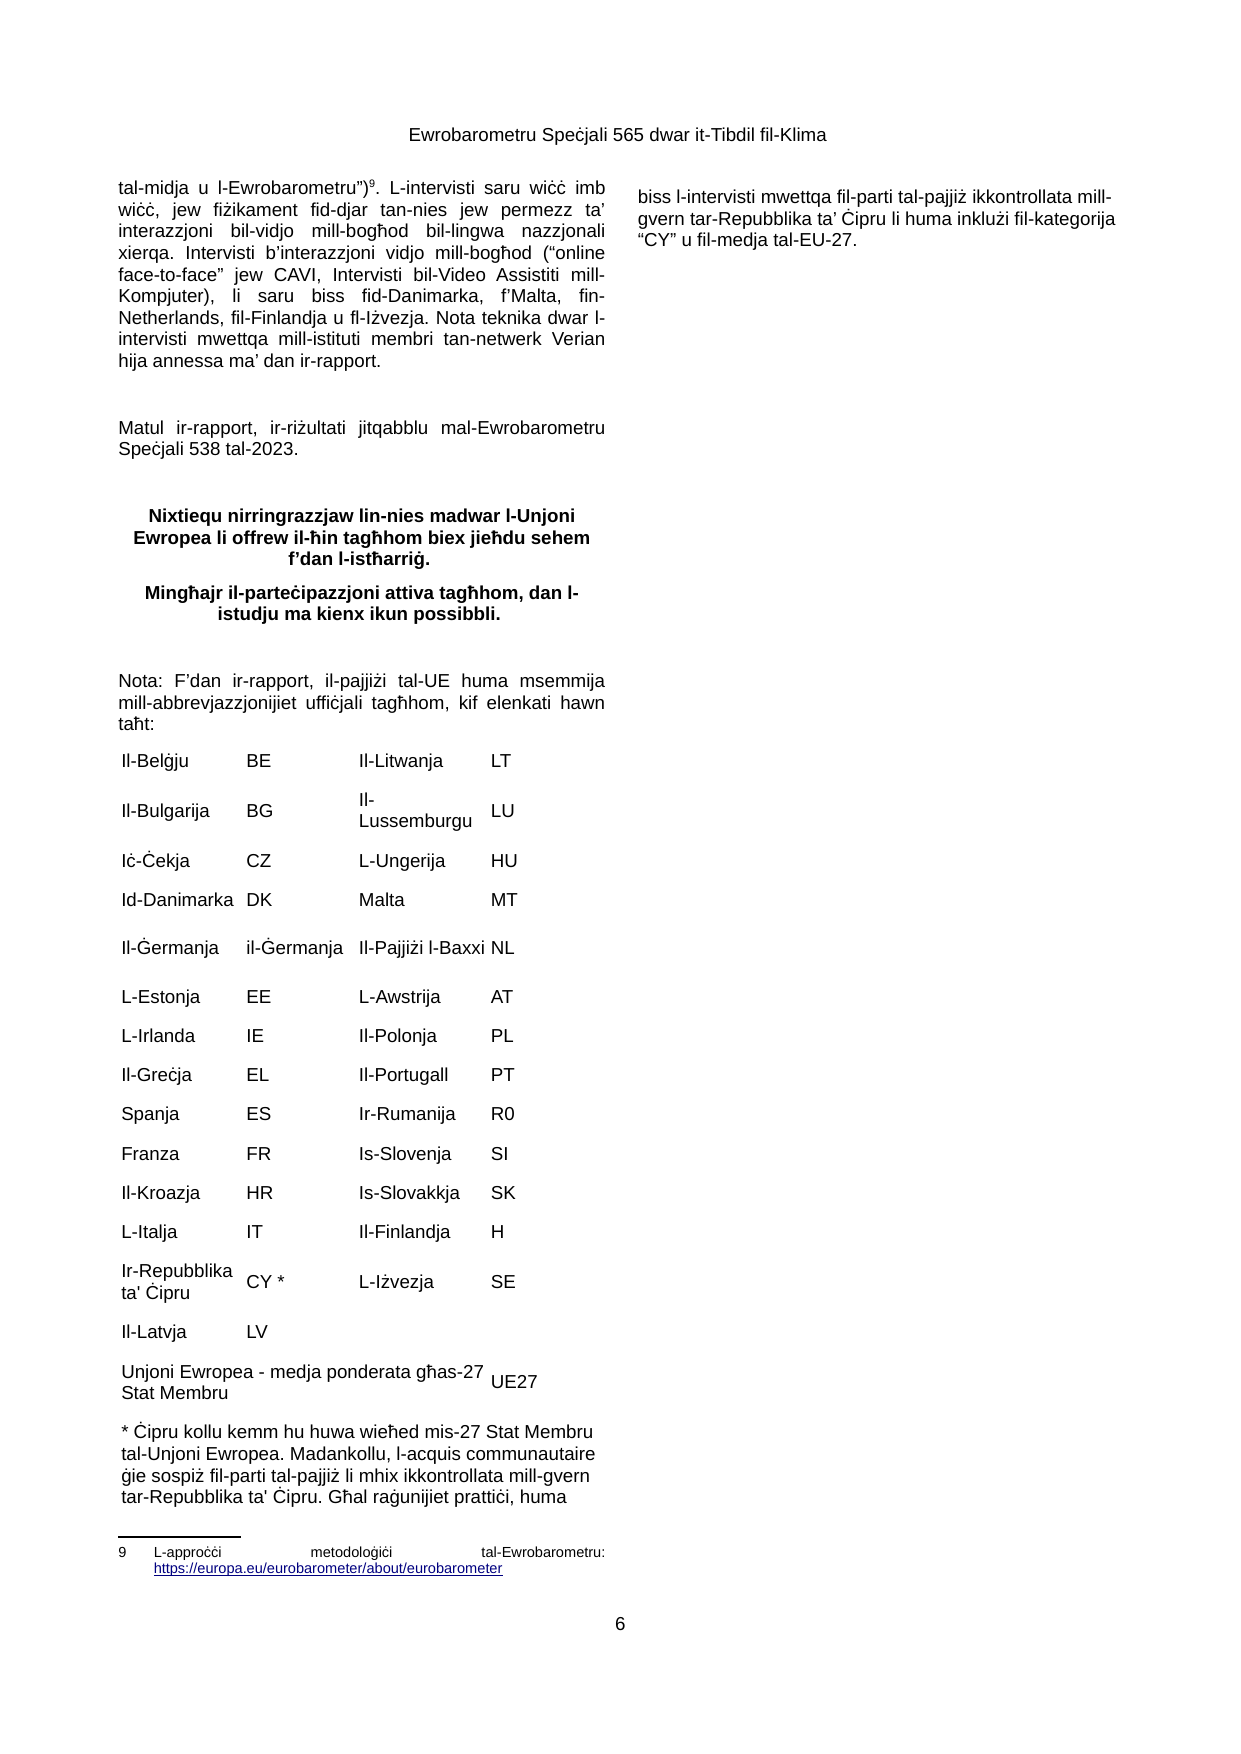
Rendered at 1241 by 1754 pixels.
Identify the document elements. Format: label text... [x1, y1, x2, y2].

table_cell BG [243, 780, 356, 841]
table_cell Il-Polonja [356, 1016, 488, 1055]
table_cell EL [243, 1055, 356, 1094]
text Nixtiequ nirringrazzjaw lin-nies madwar l-Unjoni Ewropea li offrew il-ħin tagħhom biex jieħdu sehem f’dan l-istħarriġ. [118, 505, 605, 569]
table_cell SE [488, 1251, 605, 1312]
table_cell SI [488, 1134, 605, 1173]
table_cell L-Estonja [118, 977, 243, 1016]
table_cell Il-Bulgarija [118, 780, 243, 841]
table_cell Il-Kroazja [118, 1173, 243, 1212]
table_cell CZ [243, 841, 356, 880]
table_cell biss l-intervisti mwettqa fil-parti tal-pajjiż ikkontrollata mill-gvern tar-Repubblika ta’ Ċipru li huma inklużi fil-kategorija “CY” u fil-medja tal-EU-27. [635, 177, 1122, 259]
table_cell H [488, 1212, 605, 1251]
table_cell L-Ungerija [356, 841, 488, 880]
table_cell Franza [118, 1134, 243, 1173]
table_cell MT [488, 880, 605, 919]
table_cell PL [488, 1016, 605, 1055]
table_cell FR [243, 1134, 356, 1173]
text L-approċċi metodoloġiċi tal-Ewrobarometru: https://europa.eu/eurobarometer/about/eurobarometer [118, 1543, 605, 1577]
table_cell L-Iżvezja [356, 1251, 488, 1312]
table_cell Is-Slovakkja [356, 1173, 488, 1212]
text Mingħajr il-parteċipazzjoni attiva tagħhom, dan l-istudju ma kienx ikun possibbli. [118, 581, 605, 624]
table_header Il-Belġju [118, 741, 243, 780]
table_cell PT [488, 1055, 605, 1094]
text Matul ir-rapport, ir-riżultati jitqabblu mal-Ewrobarometru Speċjali 538 tal-2023. [118, 416, 605, 459]
table_cell NL [488, 919, 605, 977]
table_cell L-Awstrija [356, 977, 488, 1016]
table_header LT [488, 741, 605, 780]
table_cell R0 [488, 1094, 605, 1134]
table_cell Il-Pajjiżi l-Baxxi [356, 919, 488, 977]
table_cell AT [488, 977, 605, 1016]
table_cell ES [243, 1094, 356, 1134]
text tal-midja u l-Ewrobarometru”). L-intervisti saru wiċċ imb wiċċ, jew fiżikament fid-djar tan-nies jew permezz ta’ interazzjoni bil-vidjo mill-bogħod bil-lingwa nazzjonali xierqa. Intervisti b’interazzjoni vidjo mill-bogħod (“online face-to-face” jew CAVI, Intervisti bil-Video Assistiti mill-Kompjuter), li saru biss fid-Danimarka, f’Malta, fin-Netherlands, fil-Finlandja u fl-Iżvezja. Nota teknika dwar l-intervisti mwettqa mill-istituti membri tan-netwerk Verian hija annessa ma’ dan ir-rapport. [118, 177, 605, 371]
table_cell Il-Finlandja [356, 1212, 488, 1251]
table_cell Il-Ġermanja [118, 919, 243, 977]
table_cell Is-Slovenja [356, 1134, 488, 1173]
table_cell L-Italja [118, 1212, 243, 1251]
table_cell UE27 [488, 1352, 605, 1412]
table_cell [356, 1312, 488, 1352]
table_cell CY * [243, 1251, 356, 1312]
table_cell HU [488, 841, 605, 880]
table_cell Unjoni Ewropea - medja ponderata għas-27 Stat Membru [118, 1352, 488, 1412]
table_cell Malta [356, 880, 488, 919]
table_header BE [243, 741, 356, 780]
table_cell Ir-Rumanija [356, 1094, 488, 1134]
table_cell LU [488, 780, 605, 841]
table_cell L-Irlanda [118, 1016, 243, 1055]
table_cell Il-Lussemburgu [356, 780, 488, 841]
table_cell HR [243, 1173, 356, 1212]
table_cell SK [488, 1173, 605, 1212]
table_cell Id-Danimarka [118, 880, 243, 919]
table_header Il-Litwanja [356, 741, 488, 780]
table_cell EE [243, 977, 356, 1016]
table_cell Spanja [118, 1094, 243, 1134]
table_cell IT [243, 1212, 356, 1251]
table_cell Il-Latvja [118, 1312, 243, 1352]
table_cell [488, 1312, 605, 1352]
table_cell LV [243, 1312, 356, 1352]
table_cell Iċ-Ċekja [118, 841, 243, 880]
table_cell Ir-Repubblika ta' Ċipru [118, 1251, 243, 1312]
table_cell il-Ġermanja [243, 919, 356, 977]
table_cell Il-Portugall [356, 1055, 488, 1094]
table_cell * Ċipru kollu kemm hu huwa wieħed mis-27 Stat Membru tal-Unjoni Ewropea. Madankollu, l-acquis communautaire ġie sospiż fil-parti tal-pajjiż li mhix ikkontrollata mill-gvern tar-Repubblika ta' Ċipru. Għal raġunijiet prattiċi, huma [118, 1413, 605, 1510]
table_cell DK [243, 880, 356, 919]
table_cell Il-Greċja [118, 1055, 243, 1094]
text Nota: F’dan ir-rapport, il-pajjiżi tal-UE huma msemmija mill-abbrevjazzjonijiet uffiċjali tagħhom, kif elenkati hawn taħt: [118, 670, 605, 734]
table_cell IE [243, 1016, 356, 1055]
